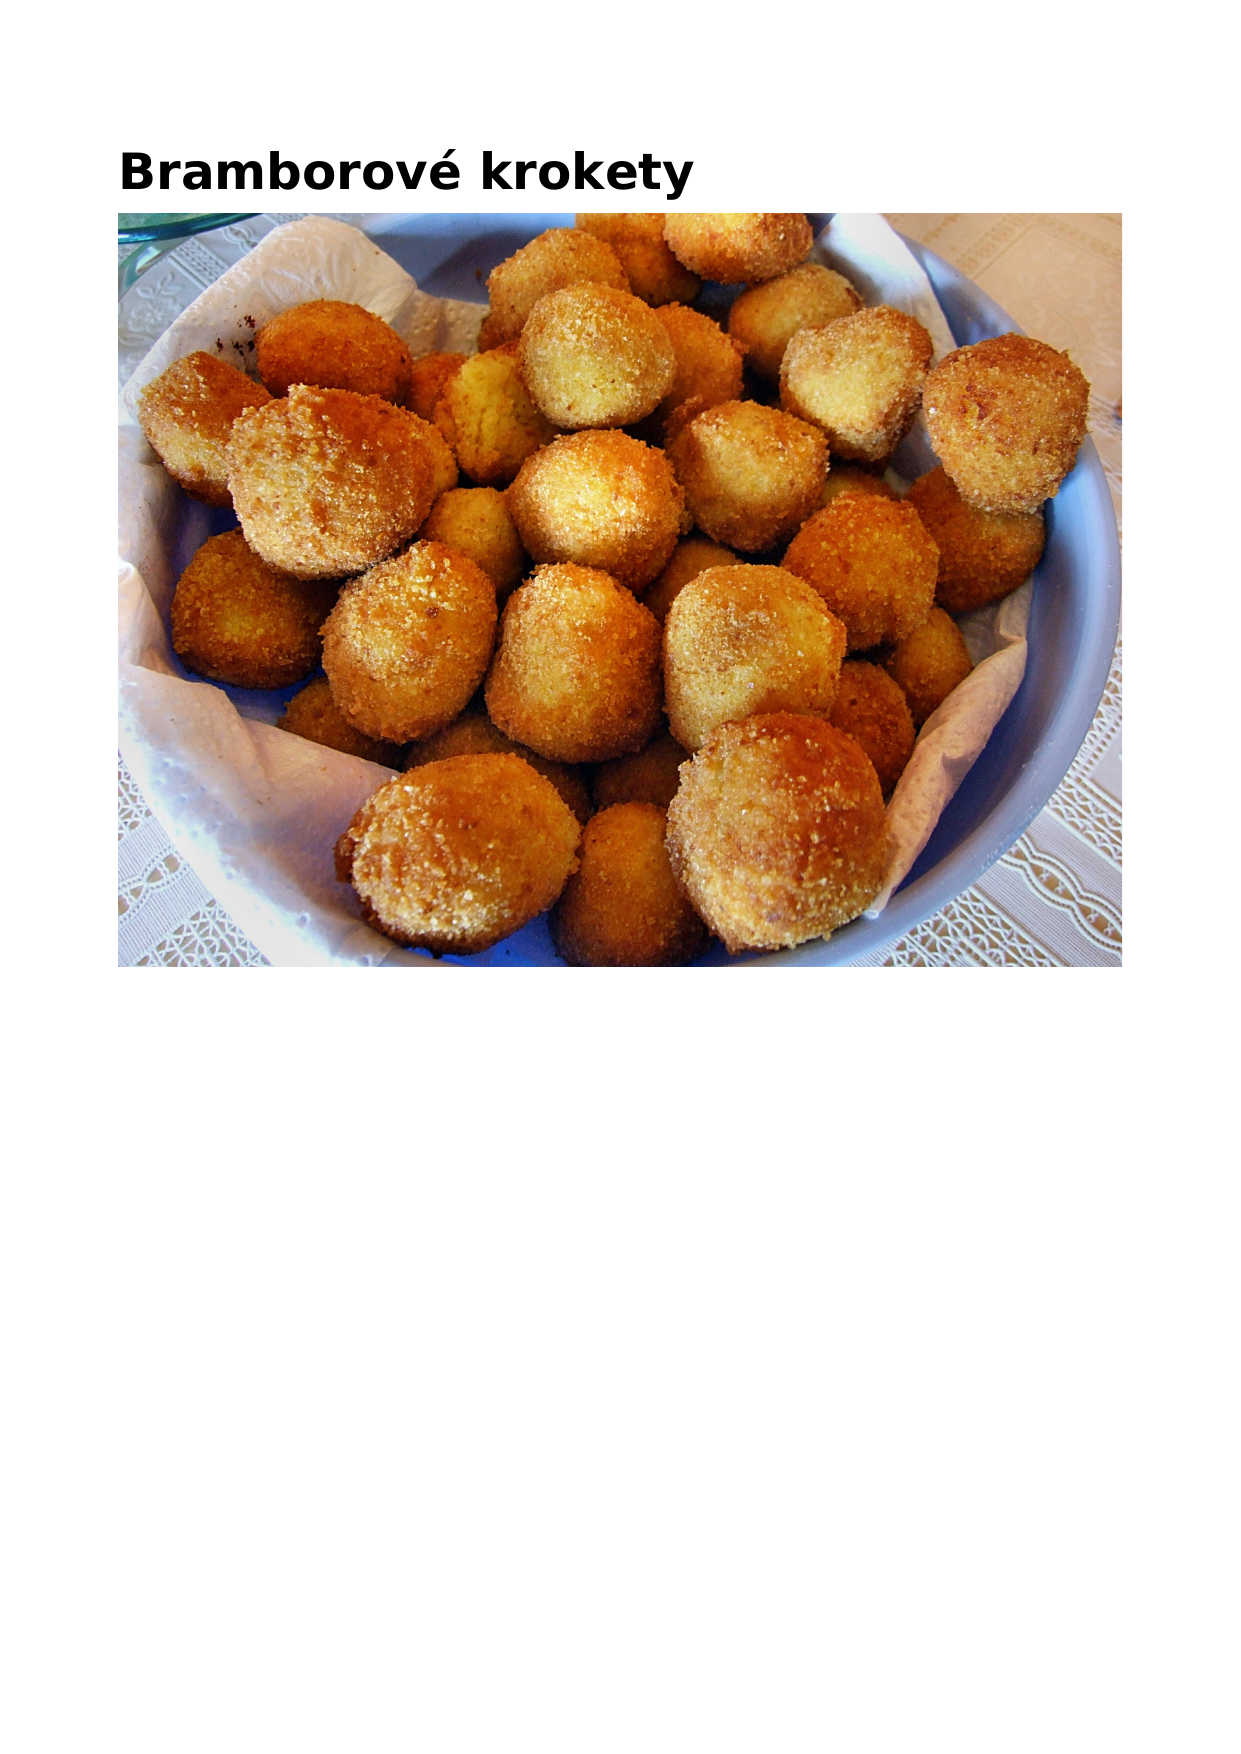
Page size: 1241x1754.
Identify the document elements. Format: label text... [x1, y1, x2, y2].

picture [118, 213, 1123, 967]
subtitle Bramborové krokety [118, 143, 1122, 201]
